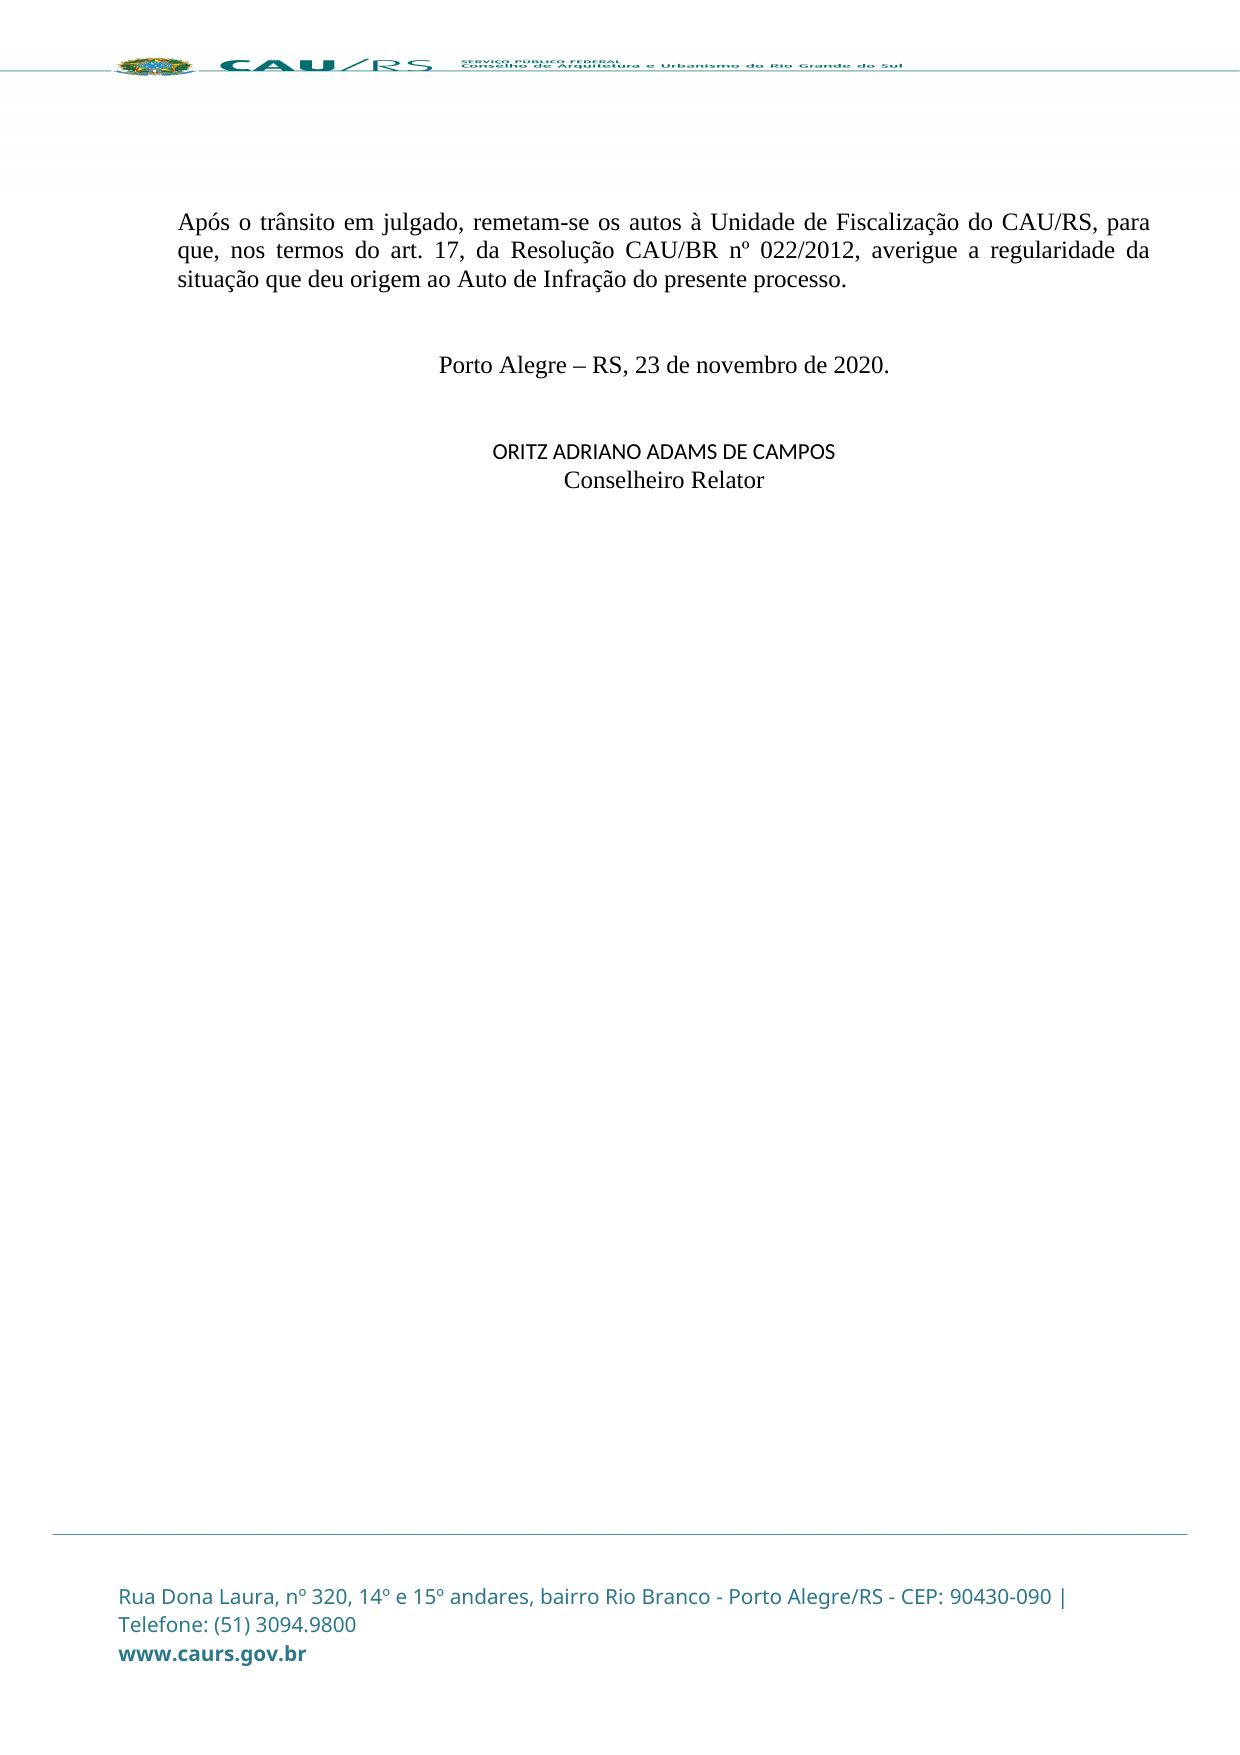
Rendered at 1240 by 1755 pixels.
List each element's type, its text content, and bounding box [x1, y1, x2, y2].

text Após o trânsito em julgado, remetam-se os autos à Unidade de Fiscalização do CAU/RS, para que, nos termos do art. 17, da Resolução CAU/BR nº 022/2012, averigue a regularidade da situação que deu origem ao Auto de Infração do presente processo. [177, 207, 1151, 293]
text Porto Alegre – RS, 23 de novembro de 2020. [177, 351, 1151, 379]
text Conselheiro Relator [177, 465, 1151, 493]
text ORITZ ADRIANO ADAMS DE CAMPOS [177, 437, 1151, 465]
